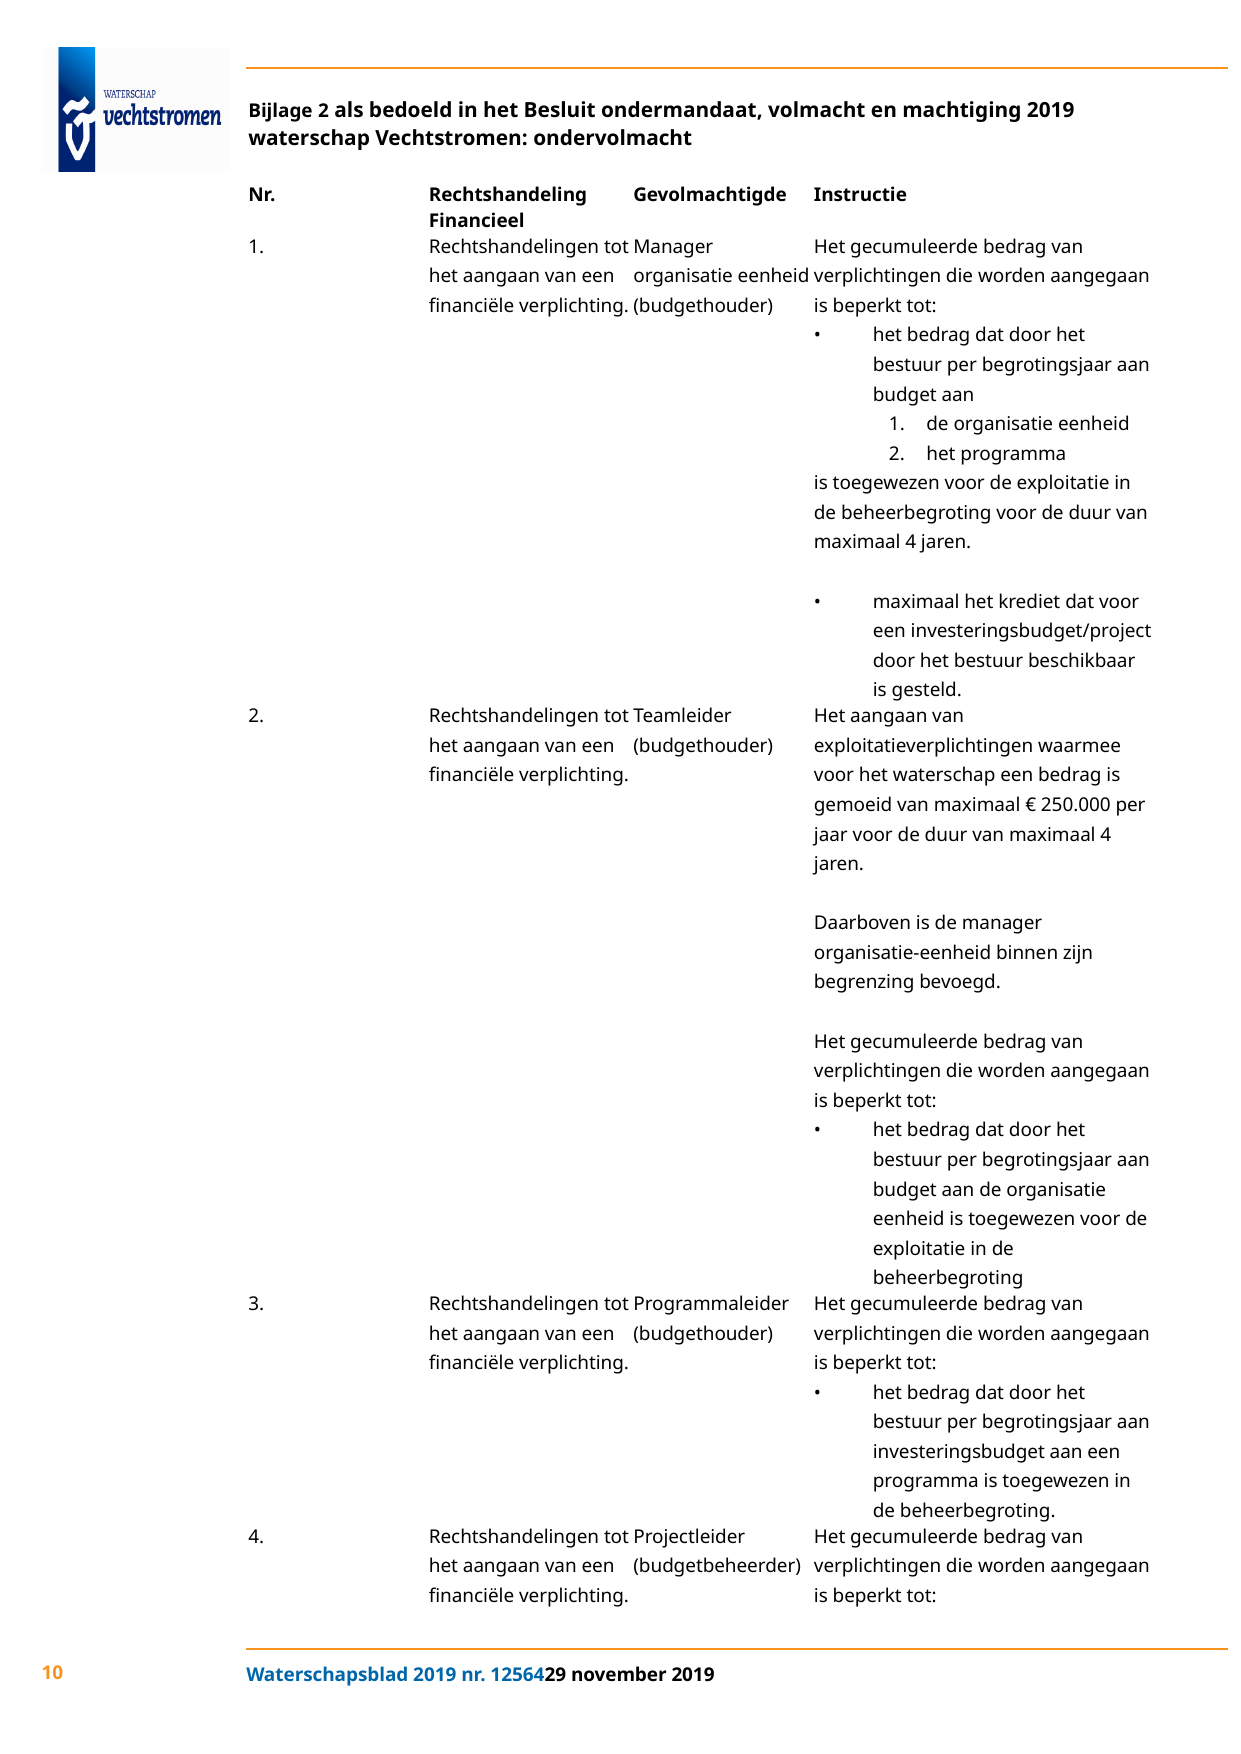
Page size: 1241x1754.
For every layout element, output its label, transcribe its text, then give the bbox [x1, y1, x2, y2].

table_cell [248, 233, 429, 702]
table_cell Het gecumuleerde bedrag van verplichtingen die worden aangegaan is beperkt tot: het bedrag dat door het bestuur per begrotingsjaar aan exploitatiebudget is toegewezen voor een project in de beheerbegroting maximaal het krediet dat voor een project door het bestuur beschikbaar is gesteld. projectleiders maken van de aan hen verleende volmacht slechts gebruik binnen de vastgestelde kaders van het project en binnen het voor het project toegekende budget (exploitatie of investering). Daarbij geldt dat projectleiders bevoegd zijn tot het aanbesteden en gunnen van een opdracht. [814, 1523, 1152, 1608]
table_cell [248, 207, 429, 233]
table_header Rechtshandeling [429, 181, 633, 207]
table_cell Rechtshandelingen tot het aangaan van een financiële verplichting. [429, 1290, 633, 1523]
table_cell [248, 703, 429, 1290]
picture [41, 47, 231, 172]
table_cell [814, 207, 1152, 233]
table_header Instructie [814, 181, 1152, 207]
table_cell Manager organisatie eenheid (budgethouder) [633, 233, 814, 702]
table_cell [248, 1523, 429, 1608]
table_cell Rechtshandelingen tot het aangaan van een financiële verplichting. [429, 703, 633, 1290]
table_header Gevolmachtigde [633, 181, 814, 207]
table_cell Het aangaan van exploitatieverplichtingen waarmee voor het waterschap een bedrag is gemoeid van maximaal € 250.000 per jaar voor de duur van maximaal 4 jaren. Daarboven is de manager organisatie-eenheid binnen zijn begrenzing bevoegd. Het gecumuleerde bedrag van verplichtingen die worden aangegaan is beperkt tot: het bedrag dat door het bestuur per begrotingsjaar aan budget aan de organisatie eenheid is toegewezen voor de exploitatie in de beheerbegroting [814, 703, 1152, 1290]
table_cell Rechtshandelingen tot het aangaan van een financiële verplichting. [429, 1523, 633, 1608]
table_header Nr. [248, 181, 429, 207]
table_cell Rechtshandelingen tot het aangaan van een financiële verplichting. [429, 233, 633, 702]
table_cell Projectleider (budgetbeheerder) [633, 1523, 814, 1608]
table_cell Programmaleider (budgethouder) [633, 1290, 814, 1523]
table_cell [633, 207, 814, 233]
table_cell Het gecumuleerde bedrag van verplichtingen die worden aangegaan is beperkt tot: het bedrag dat door het bestuur per begrotingsjaar aan budget aan de organisatie eenheid het programma is toegewezen voor de exploitatie in de beheerbegroting voor de duur van maximaal 4 jaren. maximaal het krediet dat voor een investeringsbudget/project door het bestuur beschikbaar is gesteld. [814, 233, 1152, 702]
text Bijlage 2 als bedoeld in het Besluit ondermandaat, volmacht en machtiging 2019 waterschap Vechtstromen: ondervolmacht [248, 95, 1152, 152]
table_cell Het gecumuleerde bedrag van verplichtingen die worden aangegaan is beperkt tot: het bedrag dat door het bestuur per begrotingsjaar aan investeringsbudget aan een programma is toegewezen in de beheerbegroting. [814, 1290, 1152, 1523]
table_cell [248, 1290, 429, 1523]
table_cell Financieel [429, 207, 633, 233]
table_cell Teamleider (budgethouder) [633, 703, 814, 1290]
